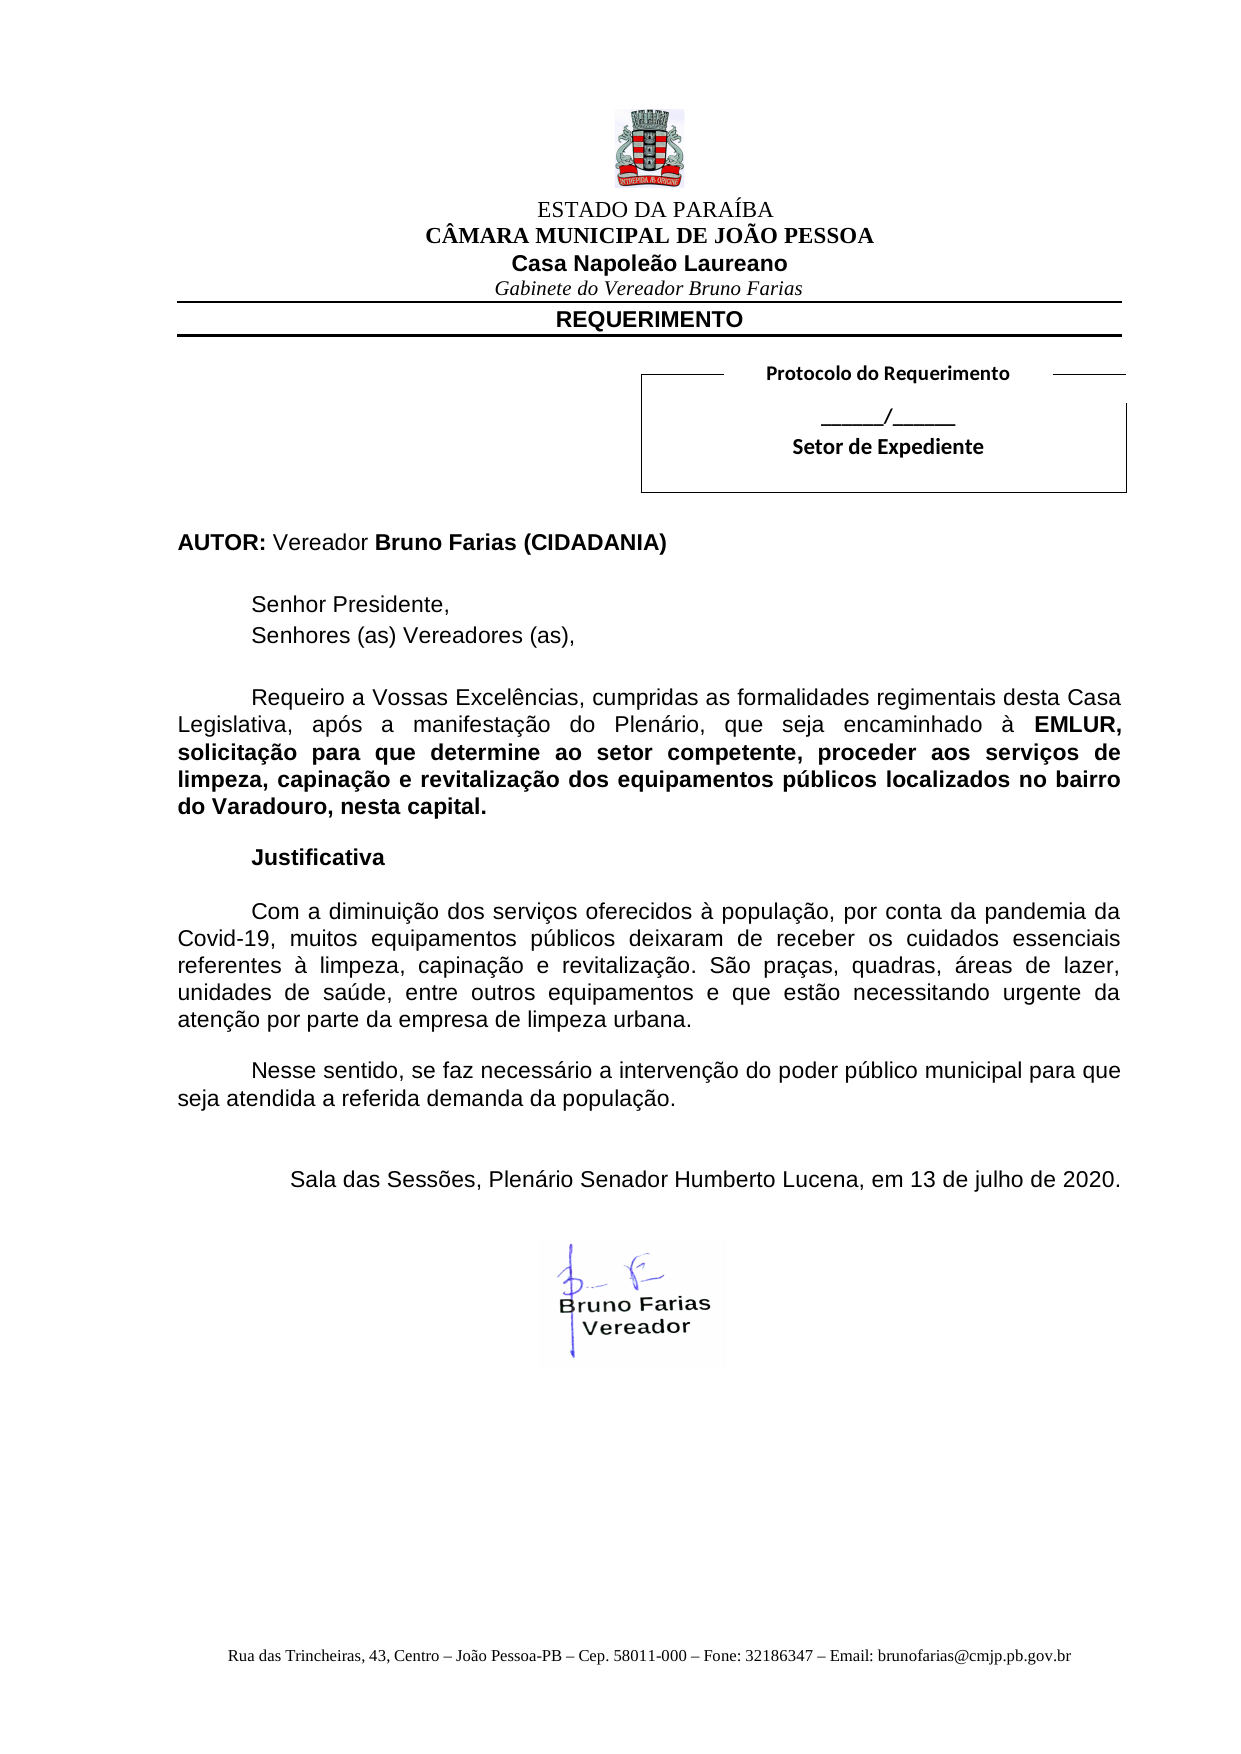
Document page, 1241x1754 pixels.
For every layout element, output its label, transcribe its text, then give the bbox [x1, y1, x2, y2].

text Senhor Presidente, [177, 590, 1122, 617]
text REQUERIMENTO [177, 303, 1122, 334]
table_header Protocolo do Requerimento [724, 343, 1053, 403]
table_cell [642, 403, 723, 432]
table_cell [642, 461, 723, 492]
text Requeiro a Vossas Excelências, cumpridas as formalidades regimentais desta Casa Legislativa, após a manifestação do Plenário, que seja encaminhado à EMLUR, solicitação para que determine ao setor competente, proceder aos serviços de limpeza, capinação e revitalização dos equipamentos públicos localizados no bairro do Varadouro, nesta capital. [177, 684, 1122, 819]
text Nesse sentido, se faz necessário a intervenção do poder público municipal para que seja atendida a referida demanda da população. [177, 1057, 1122, 1111]
table_cell Setor de Expediente [724, 432, 1053, 461]
text Justificativa [177, 843, 1122, 870]
table_cell [1053, 461, 1126, 492]
table_cell ______/______ [724, 403, 1053, 432]
text Senhores (as) Vereadores (as), [177, 621, 1122, 648]
table_cell [642, 375, 723, 403]
text Sala das Sessões, Plenário Senador Humberto Lucena, em 13 de julho de 2020. [177, 1165, 1122, 1192]
table_header [641, 343, 723, 374]
table_header [1053, 343, 1127, 374]
table_cell [1053, 374, 1127, 403]
text Com a diminuição dos serviços oferecidos à população, por conta da pandemia da Covid-19, muitos equipamentos públicos deixaram de receber os cuidados essenciais referentes à limpeza, capinação e revitalização. São praças, quadras, áreas de lazer, unidades de saúde, entre outros equipamentos e que estão necessitando urgente da atenção por parte da empresa de limpeza urbana. [177, 897, 1122, 1033]
table_cell [1053, 432, 1126, 461]
text AUTOR: Vereador Bruno Farias (CIDADANIA) [177, 528, 1122, 555]
table_cell [724, 461, 1053, 492]
table_cell [1053, 403, 1126, 432]
picture [538, 1238, 727, 1369]
table_cell [642, 432, 723, 461]
